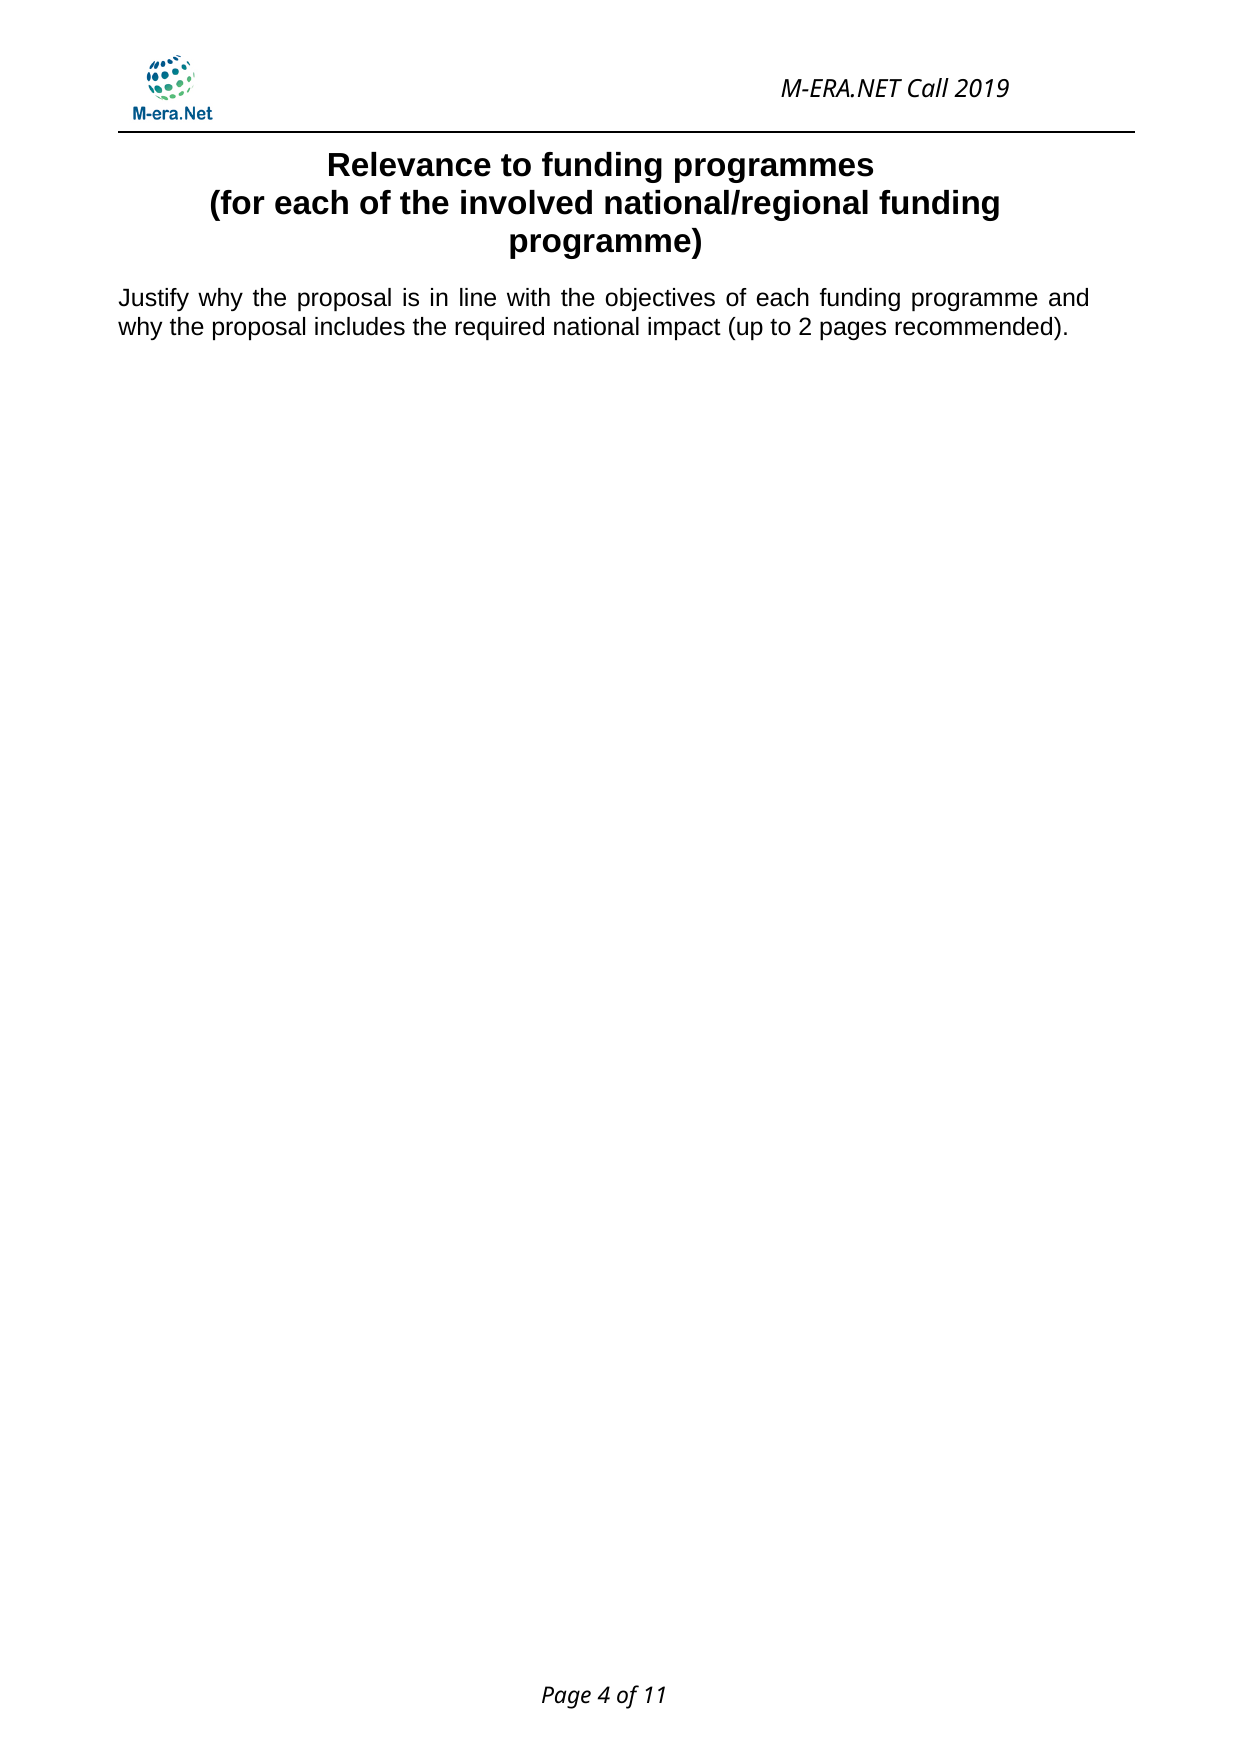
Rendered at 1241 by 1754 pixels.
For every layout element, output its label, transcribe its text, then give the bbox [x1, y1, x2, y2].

text Relevance to funding programmes [118, 145, 1092, 183]
text Justify why the proposal is in line with the objectives of each funding programme and why the proposal includes the required national impact (up to 2 pages recommended). [118, 283, 1092, 340]
text (for each of the involved national/regional funding programme) [118, 183, 1092, 260]
